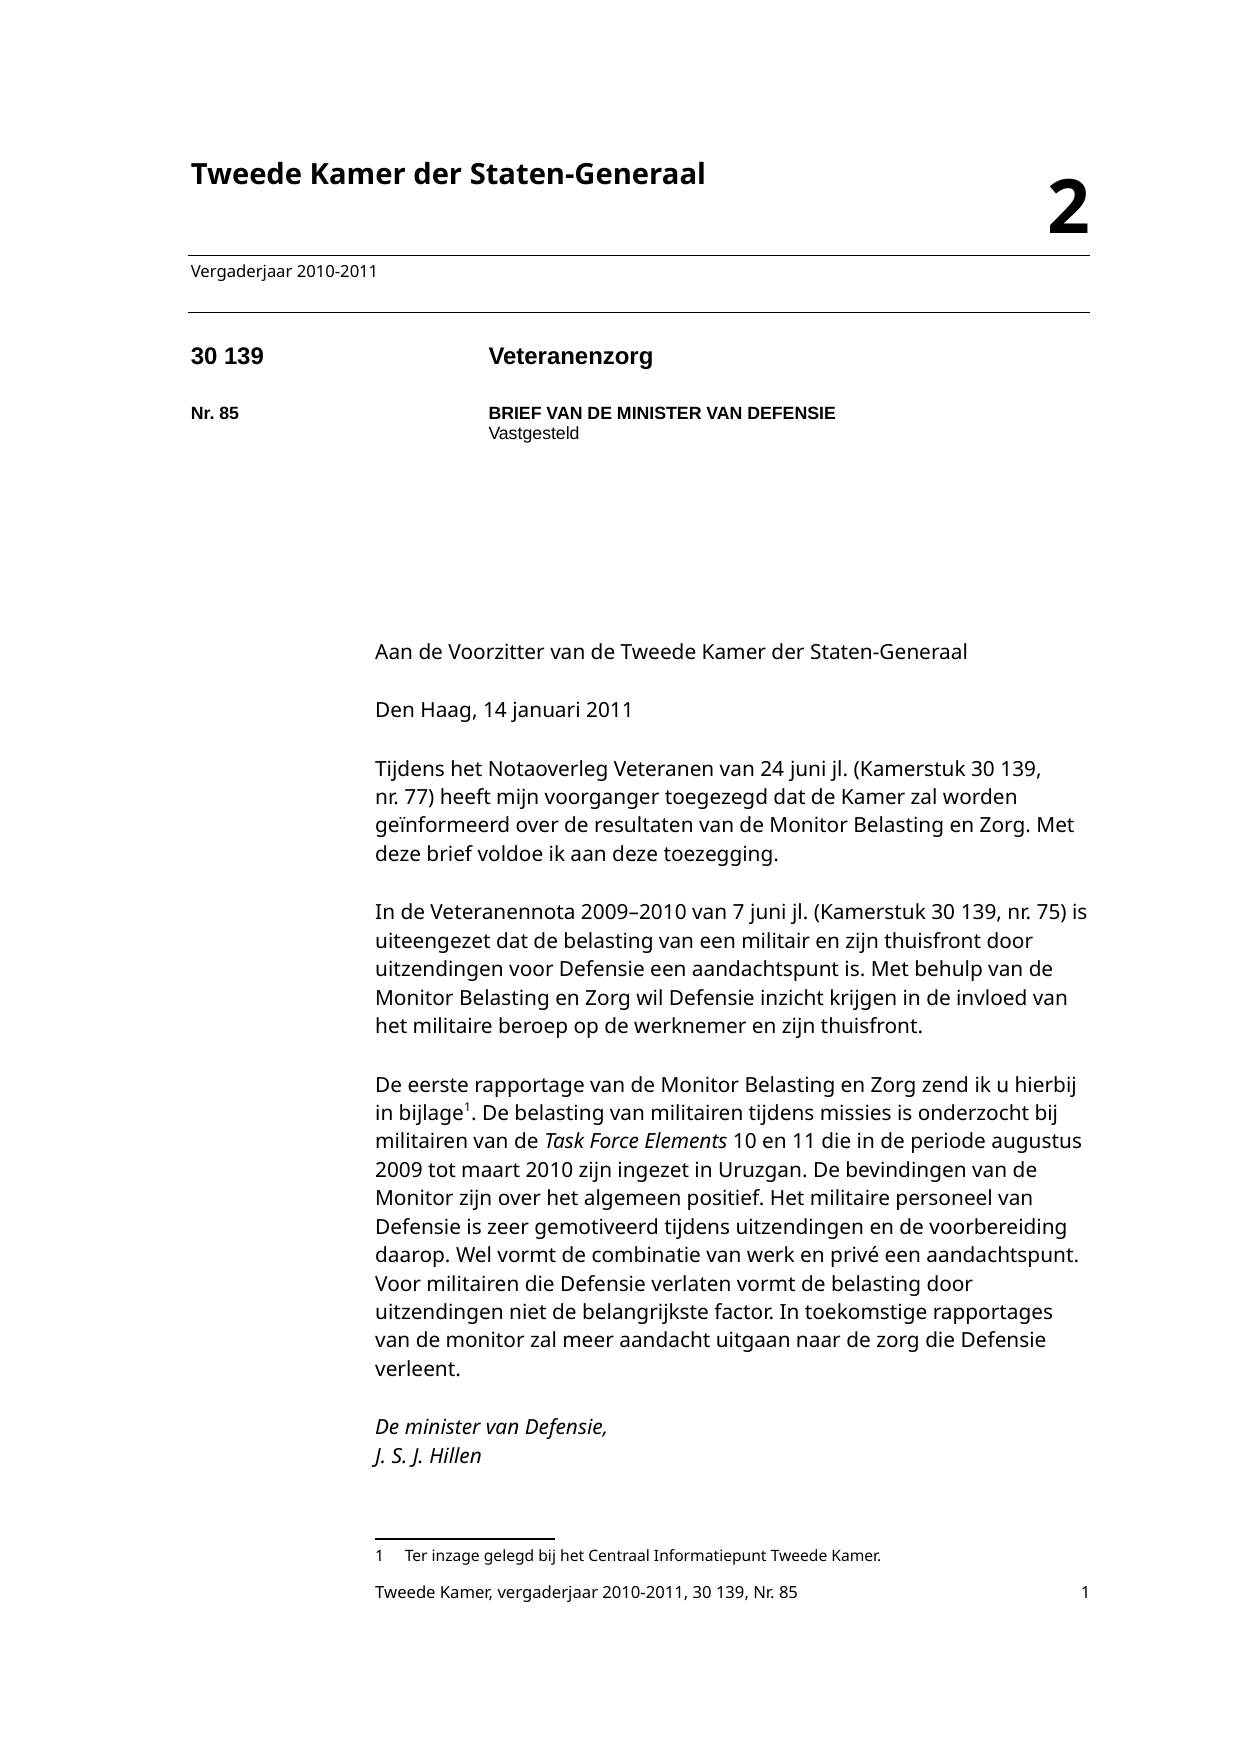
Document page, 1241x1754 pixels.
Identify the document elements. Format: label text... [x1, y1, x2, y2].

text De eerste rapportage van de Monitor Belasting en Zorg zend ik u hierbij in bijlage. De belasting van militairen tijdens missies is onderzocht bij militairen van de Task Force Elements 10 en 11 die in de periode augustus 2009 tot maart 2010 zijn ingezet in Uruzgan. De bevindingen van de Monitor zijn over het algemeen positief. Het militaire personeel van Defensie is zeer gemotiveerd tijdens uitzendingen en de voorbereiding daarop. Wel vormt de combinatie van werk en privé een aandachtspunt. Voor militairen die Defensie verlaten vormt de belasting door uitzendingen niet de belangrijkste factor. In toekomstige rapportages van de monitor zal meer aandacht uitgaan naar de zorg die Defensie verleent. [375, 1070, 1090, 1382]
table_cell Vergaderjaar 2010-2011 [188, 256, 485, 312]
text De minister van Defensie, [375, 1412, 1090, 1441]
text J. S. J. Hillen [375, 1441, 1090, 1469]
text Aan de Voorzitter van de Tweede Kamer der Staten-Generaal [375, 637, 1090, 665]
text In de Veteranennota 2009–2010 van 7 juni jl. (Kamerstuk 30 139, nr. 75) is uiteengezet dat de belasting van een militair en zijn thuisfront door uitzendingen voor Defensie een aandachtspunt is. Met behulp van de Monitor Belasting en Zorg wil Defensie inzicht krijgen in de invloed van het militaire beroep op de werknemer en zijn thuisfront. [375, 897, 1090, 1040]
table_header 2 [910, 150, 1090, 255]
text Den Haag, 14 januari 2011 [375, 695, 1090, 724]
text Ter inzage gelegd bij het Centraal Informatiepunt Tweede Kamer. [375, 1538, 1090, 1566]
table_cell [485, 313, 1090, 339]
table_cell [188, 313, 485, 339]
table_cell BRIEF VAN DE MINISTER VAN DEFENSIE Vastgesteld [485, 399, 1090, 518]
table_header Tweede Kamer der Staten-Generaal [188, 150, 909, 255]
table_cell Nr. 85 [188, 399, 485, 518]
table_cell 30 139 [188, 339, 485, 399]
table_cell [485, 256, 1090, 312]
table_cell Veteranenzorg [485, 339, 1090, 399]
text Tijdens het Notaoverleg Veteranen van 24 juni jl. (Kamerstuk 30 139, nr. 77) heeft mijn voorganger toegezegd dat de Kamer zal worden geïnformeerd over de resultaten van de Monitor Belasting en Zorg. Met deze brief voldoe ik aan deze toezegging. [375, 754, 1090, 867]
